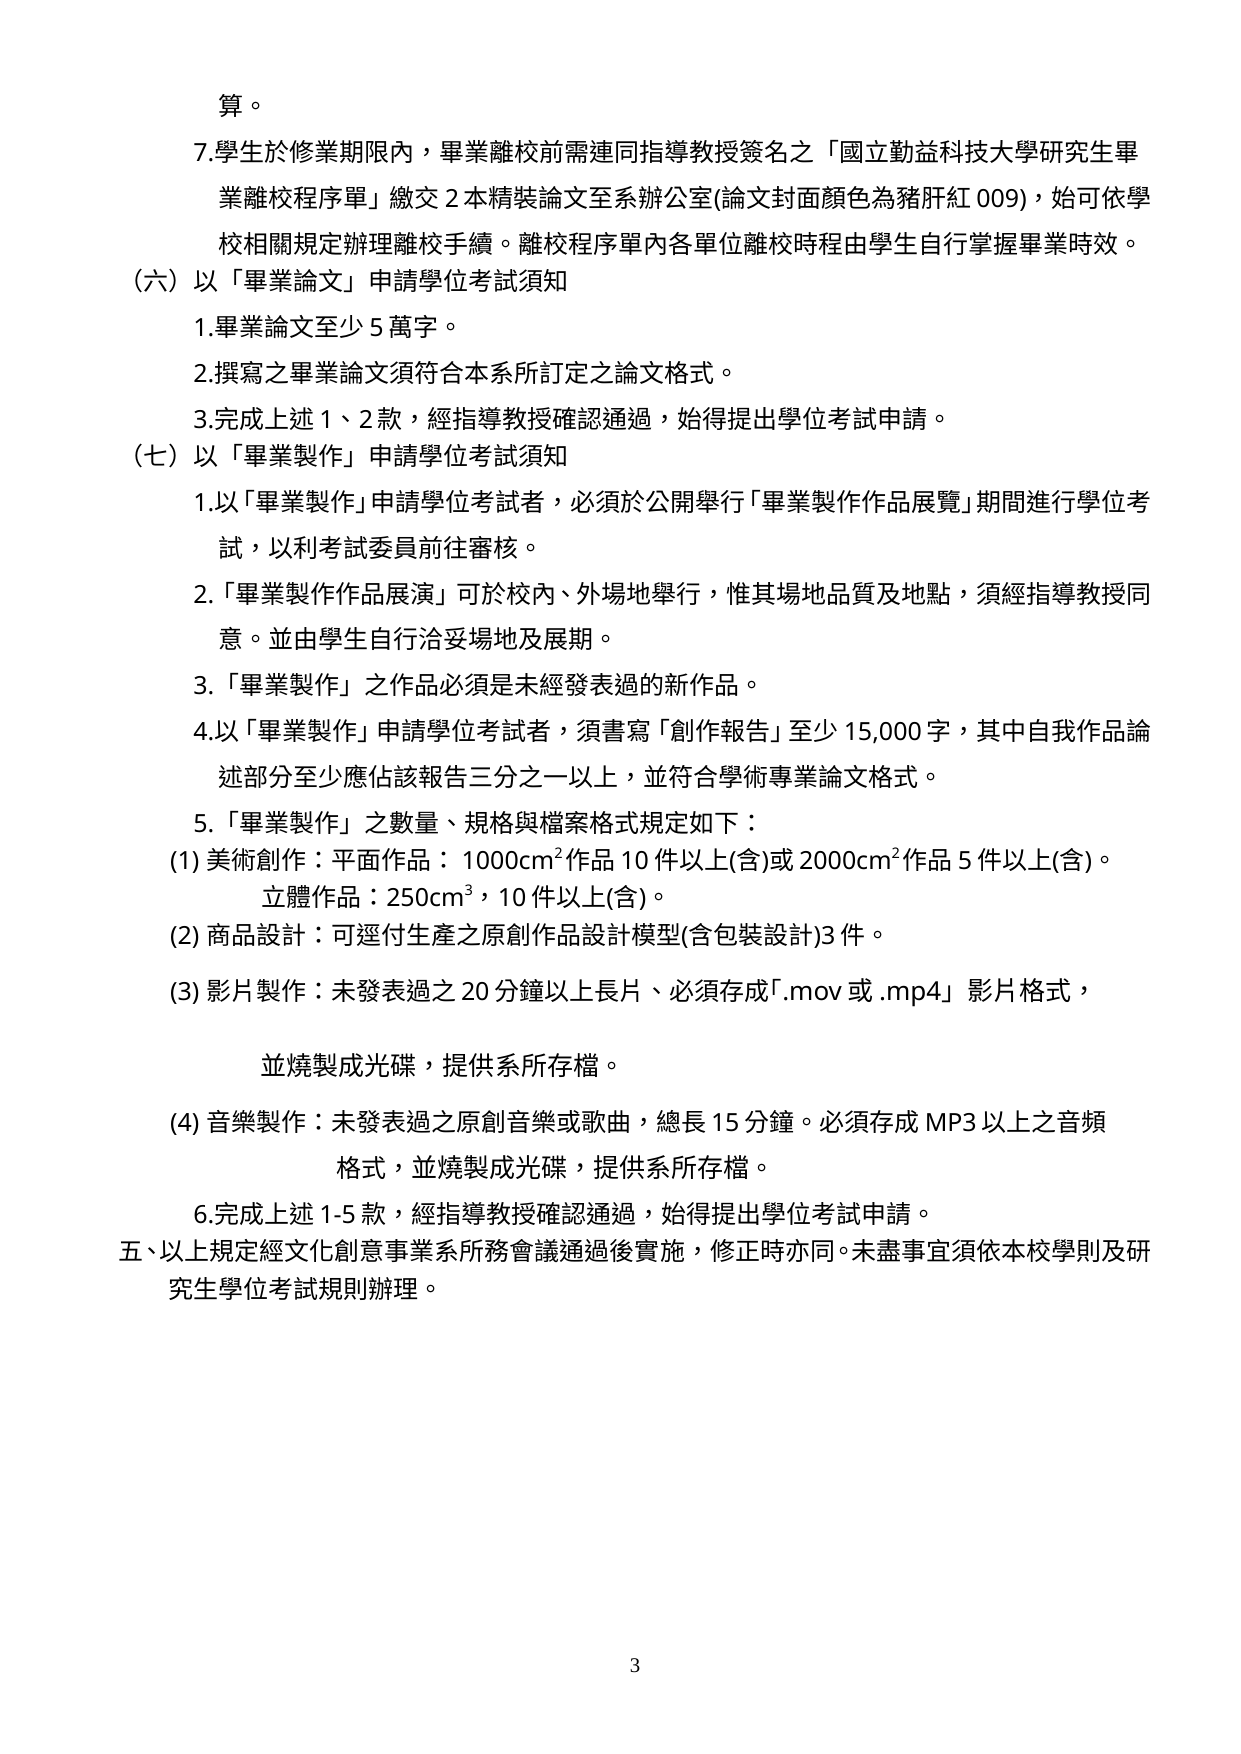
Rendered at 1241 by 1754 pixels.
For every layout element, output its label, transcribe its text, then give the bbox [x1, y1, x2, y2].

text 五、以上規定經文化創意事業系所務會議通過後實施，修正時亦同。未盡事宜須依本校學則及研究生學位考試規則辦理。 [118, 1231, 1152, 1306]
text 算。 [193, 77, 1152, 123]
text (2) 商品設計：可逕付生產之原創作品設計模型(含包裝設計)3件。 [118, 914, 1152, 952]
text 並燒製成光碟，提供系所存檔。 [118, 1027, 1152, 1102]
text 2.撰寫之畢業論文須符合本系所訂定之論文格式。 [193, 344, 1152, 389]
text 格式，並燒製成光碟，提供系所存檔。 [193, 1139, 1152, 1185]
text 2.「畢業製作作品展演」可於校內、外場地舉行，惟其場地品質及地點，須經指導教授同意。並由學生自行洽妥場地及展期。 [193, 564, 1152, 656]
text 1.以「畢業製作」申請學位考試者，必須於公開舉行「畢業製作作品展覽」期間進行學位考試，以利考試委員前往審核。 [193, 473, 1152, 564]
text (4) 音樂製作：未發表過之原創音樂或歌曲，總長15分鐘。必須存成MP3以上之音頻 [118, 1102, 1152, 1139]
text 3.「畢業製作」之作品必須是未經發表過的新作品。 [193, 656, 1152, 702]
text （六）以「畢業論文」申請學位考試須知 [118, 260, 1152, 298]
text （七）以「畢業製作」申請學位考試須知 [118, 435, 1152, 473]
text 7.學生於修業期限內，畢業離校前需連同指導教授簽名之「國立勤益科技大學研究生畢業離校程序單」繳交2本精裝論文至系辦公室(論文封面顏色為豬肝紅009)，始可依學校相關規定辦理離校手續。離校程序單內各單位離校時程由學生自行掌握畢業時效。 [193, 123, 1152, 260]
text (1) 美術創作：平面作品： 1000cm2作品10件以上(含)或2000cm2作品5件以上(含)。 [118, 839, 1152, 877]
text 立體作品：250cm3，10件以上(含)。 [118, 877, 1152, 914]
text (3) 影片製作：未發表過之20分鐘以上長片、必須存成｢.mov或 .mp4」影片格式， [118, 952, 1152, 1027]
text 6.完成上述1-5款，經指導教授確認通過，始得提出學位考試申請。 [193, 1185, 1152, 1231]
text 3.完成上述1、2款，經指導教授確認通過，始得提出學位考試申請。 [193, 389, 1152, 435]
text 5.「畢業製作」之數量、規格與檔案格式規定如下： [193, 794, 1152, 839]
text 1.畢業論文至少5萬字。 [193, 298, 1152, 344]
text 4.以「畢業製作」申請學位考試者，須書寫「創作報告」至少15,000字，其中自我作品論述部分至少應佔該報告三分之一以上，並符合學術專業論文格式。 [193, 702, 1152, 794]
